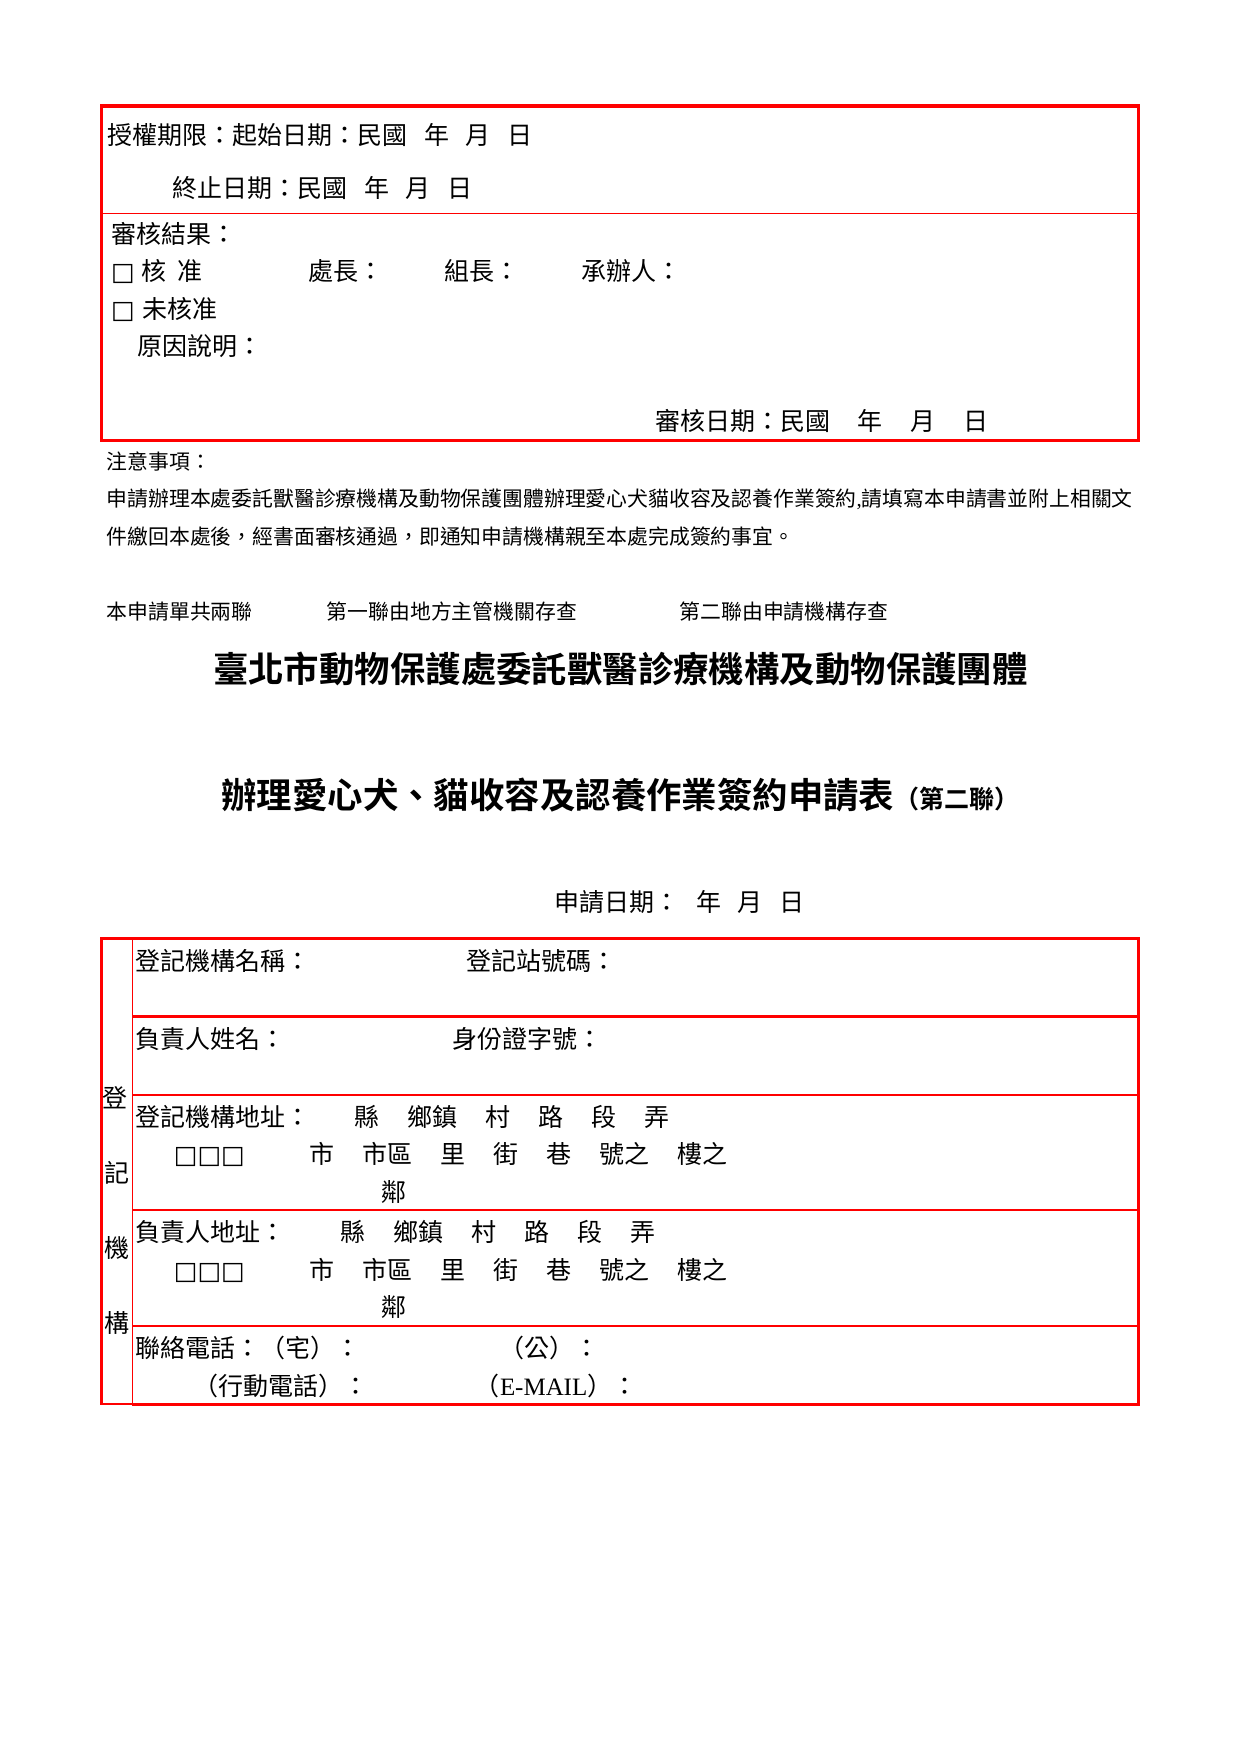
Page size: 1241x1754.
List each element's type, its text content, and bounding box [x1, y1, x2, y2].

text 申請日期： 年 月 日 [106, 882, 1134, 919]
table_header 登記機構名稱： 登記站號碼： [133, 940, 1137, 1015]
table_cell 聯絡電話：（宅）： （公）： （行動電話）： （E-MAIL）： [133, 1327, 1137, 1403]
text 本申請單共兩聯 第一聯由地方主管機關存查 第二聯由申請機構存查 [106, 592, 1134, 629]
text 臺北市動物保護處委託獸醫診療機構及動物保護團體 [106, 629, 1134, 704]
table_header 登 記 機 構 [103, 940, 132, 1403]
table_cell 登記機構地址： 縣 鄉鎮 村 路 段 弄 □□□ 市 市區 里 街 巷 號之 樓之 鄰 [133, 1096, 1137, 1209]
text 注意事項： [106, 442, 1134, 479]
table_cell 負責人姓名： 身份證字號： [133, 1018, 1137, 1093]
text 申請辦理本處委託獸醫診療機構及動物保護團體辦理愛心犬貓收容及認養作業簽約,請填寫本申請書並附上相關文件繳回本處後，經書面審核通過，即通知申請機構親至本處完成簽約事宜。 [106, 479, 1134, 554]
text 辦理愛心犬、貓收容及認養作業簽約申請表（第二聯） [106, 755, 1134, 830]
table_cell 審核結果： □ 核 准 處長： 組長： 承辦人： 未核准 原因說明： 審核日期：民國 年 月 日 [103, 214, 1137, 438]
table_cell 負責人地址： 縣 鄉鎮 村 路 段 弄 □□□ 市 市區 里 街 巷 號之 樓之 鄰 [133, 1211, 1137, 1325]
table_cell 授權期限：起始日期：民國 年 月 日 終止日期：民國 年 月 日 [103, 108, 1137, 212]
